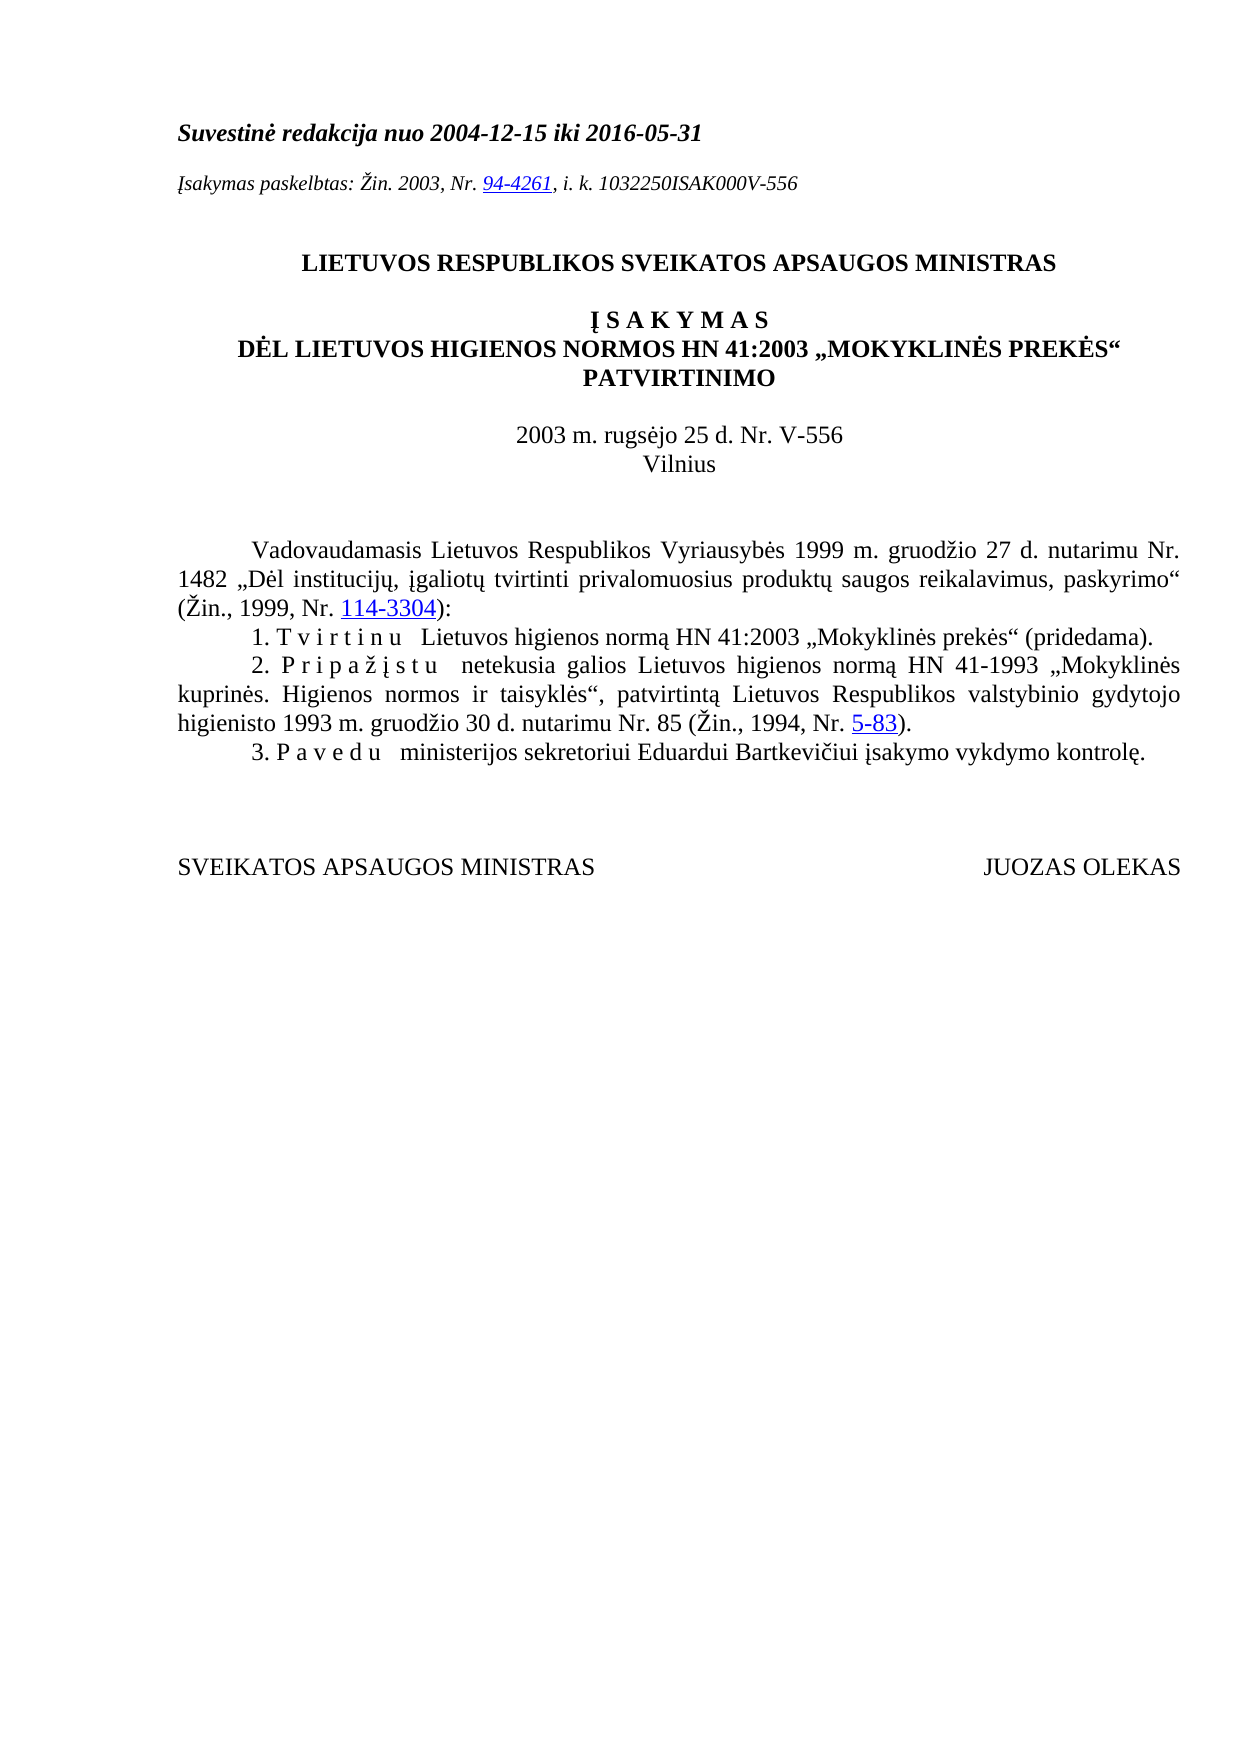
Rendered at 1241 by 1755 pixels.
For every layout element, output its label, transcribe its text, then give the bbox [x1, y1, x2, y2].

text DĖL LIETUVOS HIGIENOS NORMOS HN 41:2003 „MOKYKLINĖS PREKĖS“ PATVIRTINIMO [177, 334, 1181, 392]
text 1. Tvirtinu Lietuvos higienos normą HN 41:2003 „Mokyklinės prekės“ (pridedama). [177, 622, 1181, 650]
text Vilnius [177, 449, 1181, 478]
text 2. Pripažįstu netekusia galios Lietuvos higienos normą HN 41-1993 „Mokyklinės kuprinės. Higienos normos ir taisyklės“, patvirtintą Lietuvos Respublikos valstybinio gydytojo higienisto 1993 m. gruodžio 30 d. nutarimu Nr. 85 (Žin., 1994, Nr. 5-83). [177, 650, 1181, 737]
text Suvestinė redakcija nuo 2004-12-15 iki 2016-05-31 [177, 118, 1181, 147]
text 2003 m. rugsėjo 25 d. Nr. V-556 [177, 420, 1181, 449]
text Įsakymas paskelbtas: Žin. 2003, Nr. 94-4261, i. k. 1032250ISAK000V-556 [177, 171, 1181, 195]
text LIETUVOS RESPUBLIKOS SVEIKATOS APSAUGOS MINISTRAS [177, 248, 1181, 277]
text Į S A K Y M A S [177, 305, 1181, 334]
text Vadovaudamasis Lietuvos Respublikos Vyriausybės 1999 m. gruodžio 27 d. nutarimu Nr. 1482 „Dėl institucijų, įgaliotų tvirtinti privalomuosius produktų saugos reikalavimus, paskyrimo“ (Žin., 1999, Nr. 114-3304): [177, 535, 1181, 622]
text SVEIKATOS APSAUGOS MINISTRAS JUOZAS OLEKAS [177, 852, 1181, 880]
text 3. Pavedu ministerijos sekretoriui Eduardui Bartkevičiui įsakymo vykdymo kontrolę. [177, 737, 1181, 765]
